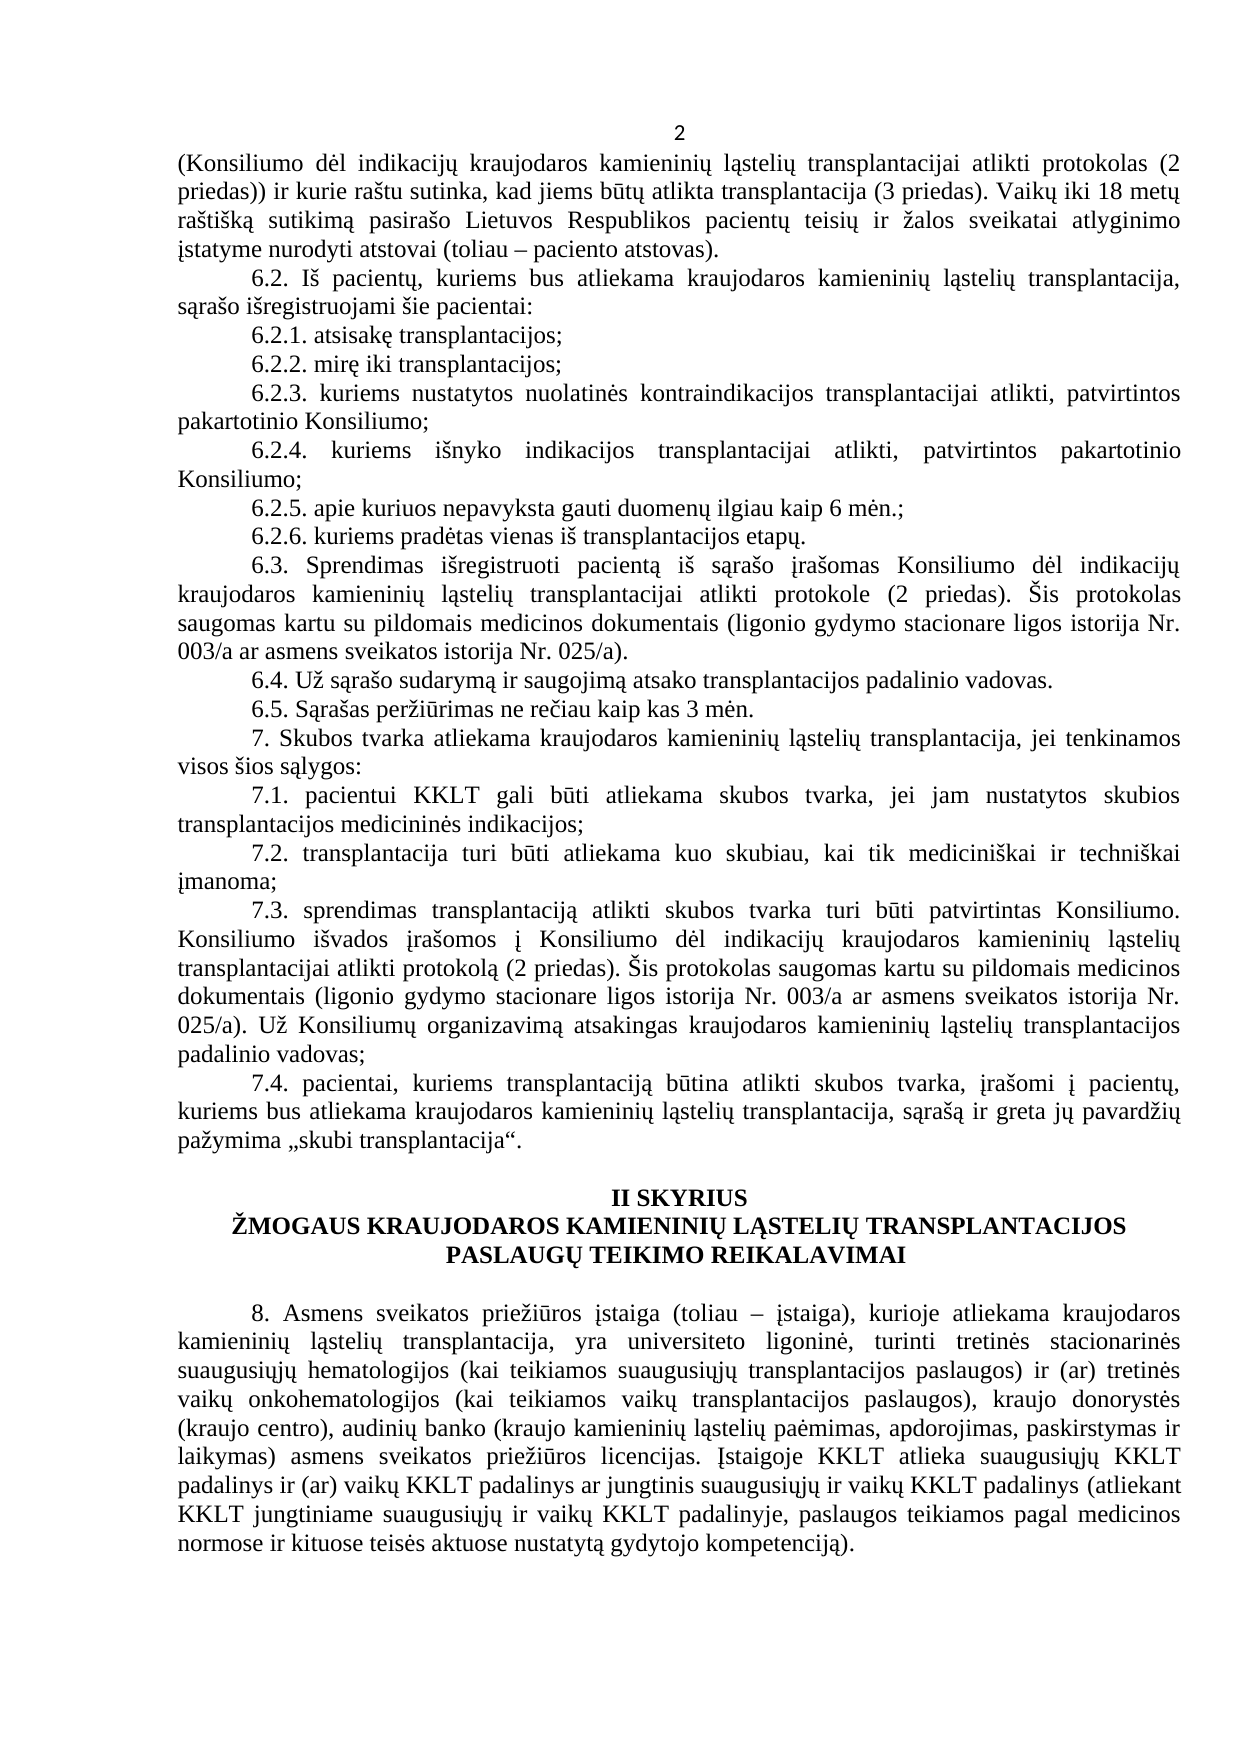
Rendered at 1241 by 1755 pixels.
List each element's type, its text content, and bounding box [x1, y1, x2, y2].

text 7.1. pacientui KKLT gali būti atliekama skubos tvarka, jei jam nustatytos skubios transplantacijos medicininės indikacijos; [177, 780, 1181, 838]
text 6.2.5. apie kuriuos nepavyksta gauti duomenų ilgiau kaip 6 mėn.; [177, 493, 1181, 521]
text 6.3. Sprendimas išregistruoti pacientą iš sąrašo įrašomas Konsiliumo dėl indikacijų kraujodaros kamieninių ląstelių transplantacijai atlikti protokole (2 priedas). Šis protokolas saugomas kartu su pildomais medicinos dokumentais (ligonio gydymo stacionare ligos istorija Nr. 003/a ar asmens sveikatos istorija Nr. 025/a). [177, 550, 1181, 665]
text 6.4. Už sąrašo sudarymą ir saugojimą atsako transplantacijos padalinio vadovas. [177, 665, 1181, 694]
text 6.2.3. kuriems nustatytos nuolatinės kontraindikacijos transplantacijai atlikti, patvirtintos pakartotinio Konsiliumo; [177, 378, 1181, 435]
text 7. Skubos tvarka atliekama kraujodaros kamieninių ląstelių transplantacija, jei tenkinamos visos šios sąlygos: [177, 723, 1181, 780]
text 6.2. Iš pacientų, kuriems bus atliekama kraujodaros kamieninių ląstelių transplantacija, sąrašo išregistruojami šie pacientai: [177, 263, 1181, 320]
text 7.4. pacientai, kuriems transplantaciją būtina atlikti skubos tvarka, įrašomi į pacientų, kuriems bus atliekama kraujodaros kamieninių ląstelių transplantacija, sąrašą ir greta jų pavardžių pažymima „skubi transplantacija“. [177, 1068, 1181, 1154]
text II SKYRIUS [177, 1183, 1181, 1211]
text 6.2.6. kuriems pradėtas vienas iš transplantacijos etapų. [177, 521, 1181, 550]
text 6.2.2. mirę iki transplantacijos; [177, 349, 1181, 378]
text 6.2.1. atsisakę transplantacijos; [177, 320, 1181, 349]
text 8. Asmens sveikatos priežiūros įstaiga (toliau – įstaiga), kurioje atliekama kraujodaros kamieninių ląstelių transplantacija, yra universiteto ligoninė, turinti tretinės stacionarinės suaugusiųjų hematologijos (kai teikiamos suaugusiųjų transplantacijos paslaugos) ir (ar) tretinės vaikų onkohematologijos (kai teikiamos vaikų transplantacijos paslaugos), kraujo donorystės (kraujo centro), audinių banko (kraujo kamieninių ląstelių paėmimas, apdorojimas, paskirstymas ir laikymas) asmens sveikatos priežiūros licencijas. Įstaigoje KKLT atlieka suaugusiųjų KKLT padalinys ir (ar) vaikų KKLT padalinys ar jungtinis suaugusiųjų ir vaikų KKLT padalinys (atliekant KKLT jungtiniame suaugusiųjų ir vaikų KKLT padalinyje, paslaugos teikiamos pagal medicinos normose ir kituose teisės aktuose nustatytą gydytojo kompetenciją). [177, 1298, 1181, 1556]
text 7.2. transplantacija turi būti atliekama kuo skubiau, kai tik mediciniškai ir techniškai įmanoma; [177, 838, 1181, 895]
text (Konsiliumo dėl indikacijų kraujodaros kamieninių ląstelių transplantacijai atlikti protokolas (2 priedas)) ir kurie raštu sutinka, kad jiems būtų atlikta transplantacija (3 priedas). Vaikų iki 18 metų raštišką sutikimą pasirašo Lietuvos Respublikos pacientų teisių ir žalos sveikatai atlyginimo įstatyme nurodyti atstovai (toliau – paciento atstovas). [177, 148, 1181, 263]
text 6.5. Sąrašas peržiūrimas ne rečiau kaip kas 3 mėn. [177, 694, 1181, 723]
text 7.3. sprendimas transplantaciją atlikti skubos tvarka turi būti patvirtintas Konsiliumo. Konsiliumo išvados įrašomos į Konsiliumo dėl indikacijų kraujodaros kamieninių ląstelių transplantacijai atlikti protokolą (2 priedas). Šis protokolas saugomas kartu su pildomais medicinos dokumentais (ligonio gydymo stacionare ligos istorija Nr. 003/a ar asmens sveikatos istorija Nr. 025/a). Už Konsiliumų organizavimą atsakingas kraujodaros kamieninių ląstelių transplantacijos padalinio vadovas; [177, 895, 1181, 1068]
text 6.2.4. kuriems išnyko indikacijos transplantacijai atlikti, patvirtintos pakartotinio Konsiliumo; [177, 435, 1181, 493]
text ŽMOGAUS KRAUJODAROS KAMIENINIŲ LĄSTELIŲ TRANSPLANTACIJOS PASLAUGŲ TEIKIMO REIKALAVIMAI [177, 1211, 1181, 1269]
